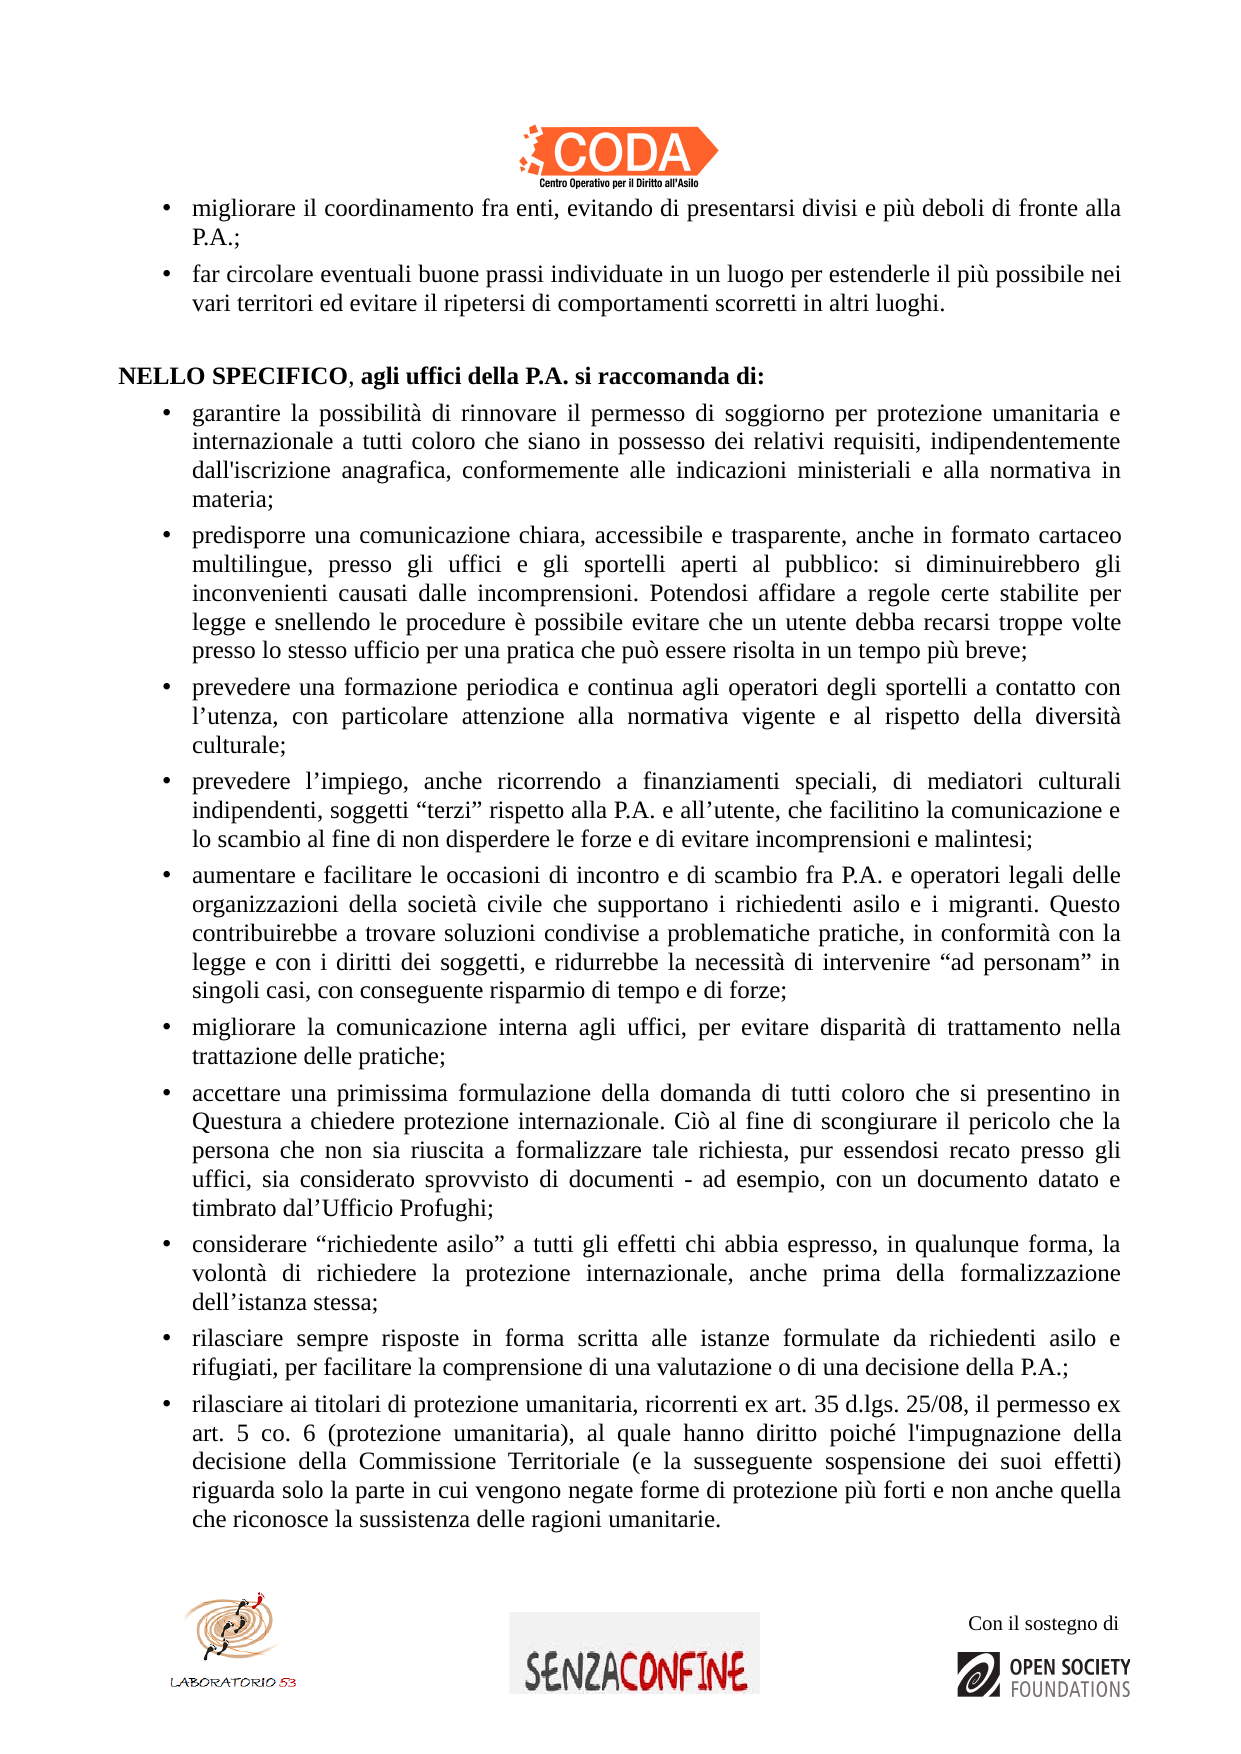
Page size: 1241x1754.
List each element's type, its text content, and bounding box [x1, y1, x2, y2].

list aumentare e facilitare le occasioni di incontro e di scambio fra P.A. e operatori legali delle organizzazioni della società civile che supportano i richiedenti asilo e i migranti. Questo contribuirebbe a trovare soluzioni condivise a problematiche pratiche, in conformità con la legge e con i diritti dei soggetti, e ridurrebbe la necessità di intervenire “ad personam” in singoli casi, con conseguente risparmio di tempo e di forze; [162, 861, 1122, 1004]
text NELLO SPECIFICO, agli uffici della P.A. si raccomanda di: [118, 361, 1122, 390]
list garantire la possibilità di rinnovare il permesso di soggiorno per protezione umanitaria e internazionale a tutti coloro che siano in possesso dei relativi requisiti, indipendentemente dall'iscrizione anagrafica, conformemente alle indicazioni ministeriali e alla normativa in materia; [162, 398, 1122, 513]
list migliorare il coordinamento fra enti, evitando di presentarsi divisi e più deboli di fronte alla P.A.; [162, 176, 1122, 251]
list considerare “richiedente asilo” a tutti gli effetti chi abbia espresso, in qualunque forma, la volontà di richiedere la protezione internazionale, anche prima della formalizzazione dell’istanza stessa; [162, 1229, 1122, 1316]
picture [957, 1652, 1130, 1697]
list prevedere una formazione periodica e continua agli operatori degli sportelli a contatto con l’utenza, con particolare attenzione alla normativa vigente e al rispetto della diversità culturale; [162, 672, 1122, 758]
picture [509, 1612, 760, 1694]
list predisporre una comunicazione chiara, accessibile e trasparente, anche in formato cartaceo multilingue, presso gli uffici e gli sportelli aperti al pubblico: si diminuirebbero gli inconvenienti causati dalle incomprensioni. Potendosi affidare a regole certe stabilite per legge e snellendo le procedure è possibile evitare che un utente debba recarsi troppe volte presso lo stesso ufficio per una pratica che può essere risolta in un tempo più breve; [162, 521, 1122, 664]
list migliorare la comunicazione interna agli uffici, per evitare disparità di trattamento nella trattazione delle pratiche; [162, 1012, 1122, 1070]
list rilasciare sempre risposte in forma scritta alle istanze formulate da richiedenti asilo e rifugiati, per facilitare la comprensione di una valutazione o di una decisione della P.A.; [162, 1323, 1122, 1381]
list accettare una primissima formulazione della domanda di tutti coloro che si presentino in Questura a chiedere protezione internazionale. Ciò al fine di scongiurare il pericolo che la persona che non sia riuscita a formalizzare tale richiesta, pur essendosi recato presso gli uffici, sia considerato sprovvisto di documenti - ad esempio, con un documento datato e timbrato dal’Ufficio Profughi; [162, 1078, 1122, 1221]
list rilasciare ai titolari di protezione umanitaria, ricorrenti ex art. 35 d.lgs. 25/08, il permesso ex art. 5 co. 6 (protezione umanitaria), al quale hanno diritto poiché l'impugnazione della decisione della Commissione Territoriale (e la susseguente sospensione dei suoi effetti) riguarda solo la parte in cui vengono negate forme di protezione più forti e non anche quella che riconosce la sussistenza delle ragioni umanitarie. [162, 1389, 1122, 1533]
picture [169, 1591, 300, 1690]
picture [516, 118, 724, 194]
list far circolare eventuali buone prassi individuate in un luogo per estenderle il più possibile nei vari territori ed evitare il ripetersi di comportamenti scorretti in altri luoghi. [162, 259, 1122, 316]
list prevedere l’impiego, anche ricorrendo a finanziamenti speciali, di mediatori culturali indipendenti, soggetti “terzi” rispetto alla P.A. e all’utente, che facilitino la comunicazione e lo scambio al fine di non disperdere le forze e di evitare incomprensioni e malintesi; [162, 766, 1122, 853]
